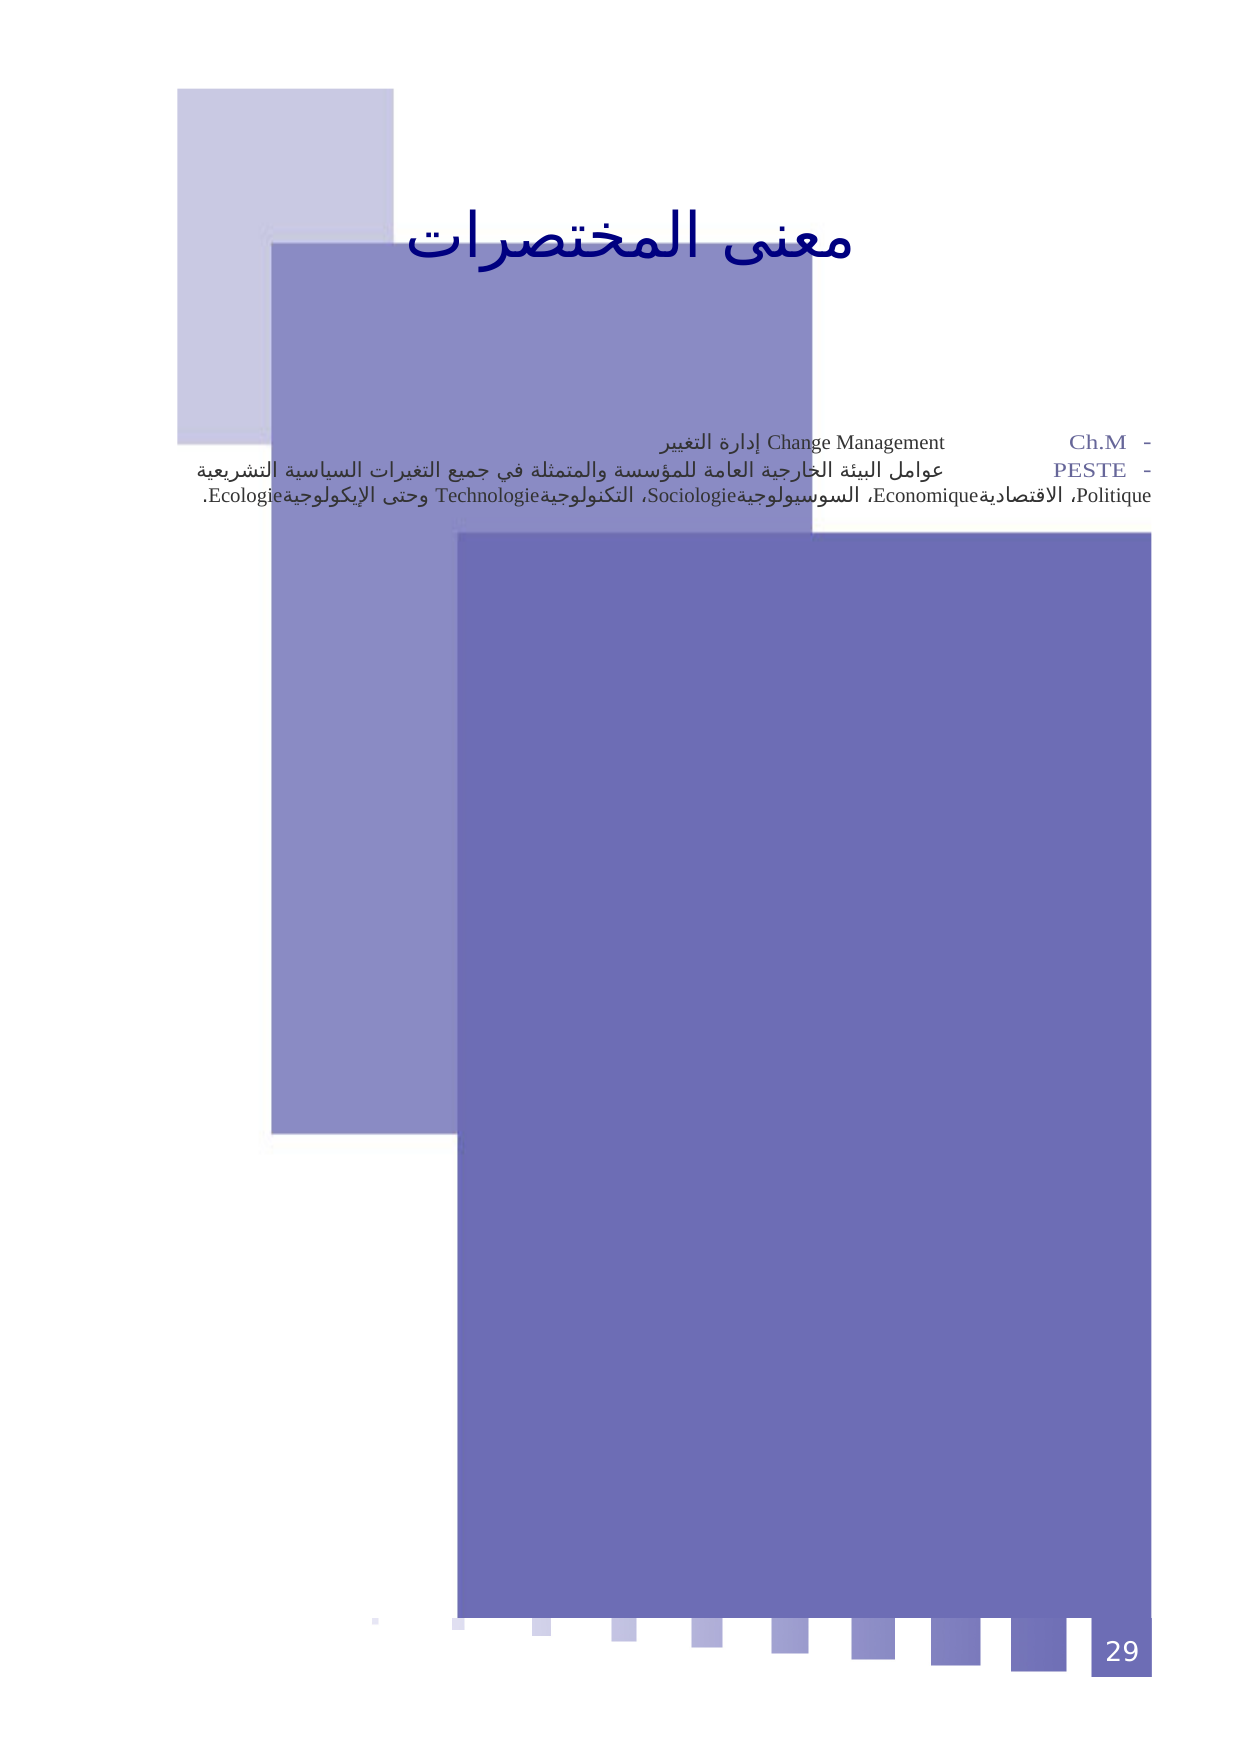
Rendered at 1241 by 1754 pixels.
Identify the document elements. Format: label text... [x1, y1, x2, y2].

picture [177, 507, 1152, 1677]
text - Ch.M Change Management إدارة التغيير [177, 430, 1152, 454]
text - PESTE عوامل البيئة الخارجية العامة للمؤسسة والمتمثلة في جميع التغيرات السياسية التشريعيةPolitique، الاقتصاديةEconomique، السوسيولوجيةSociologie، التكنولوجيةTechnologie وحتى الإيكولوجيةEcologie. [177, 458, 1152, 507]
picture [177, 88, 1152, 430]
title معنى المختصرات [213, 199, 856, 272]
picture [177, 454, 1152, 458]
